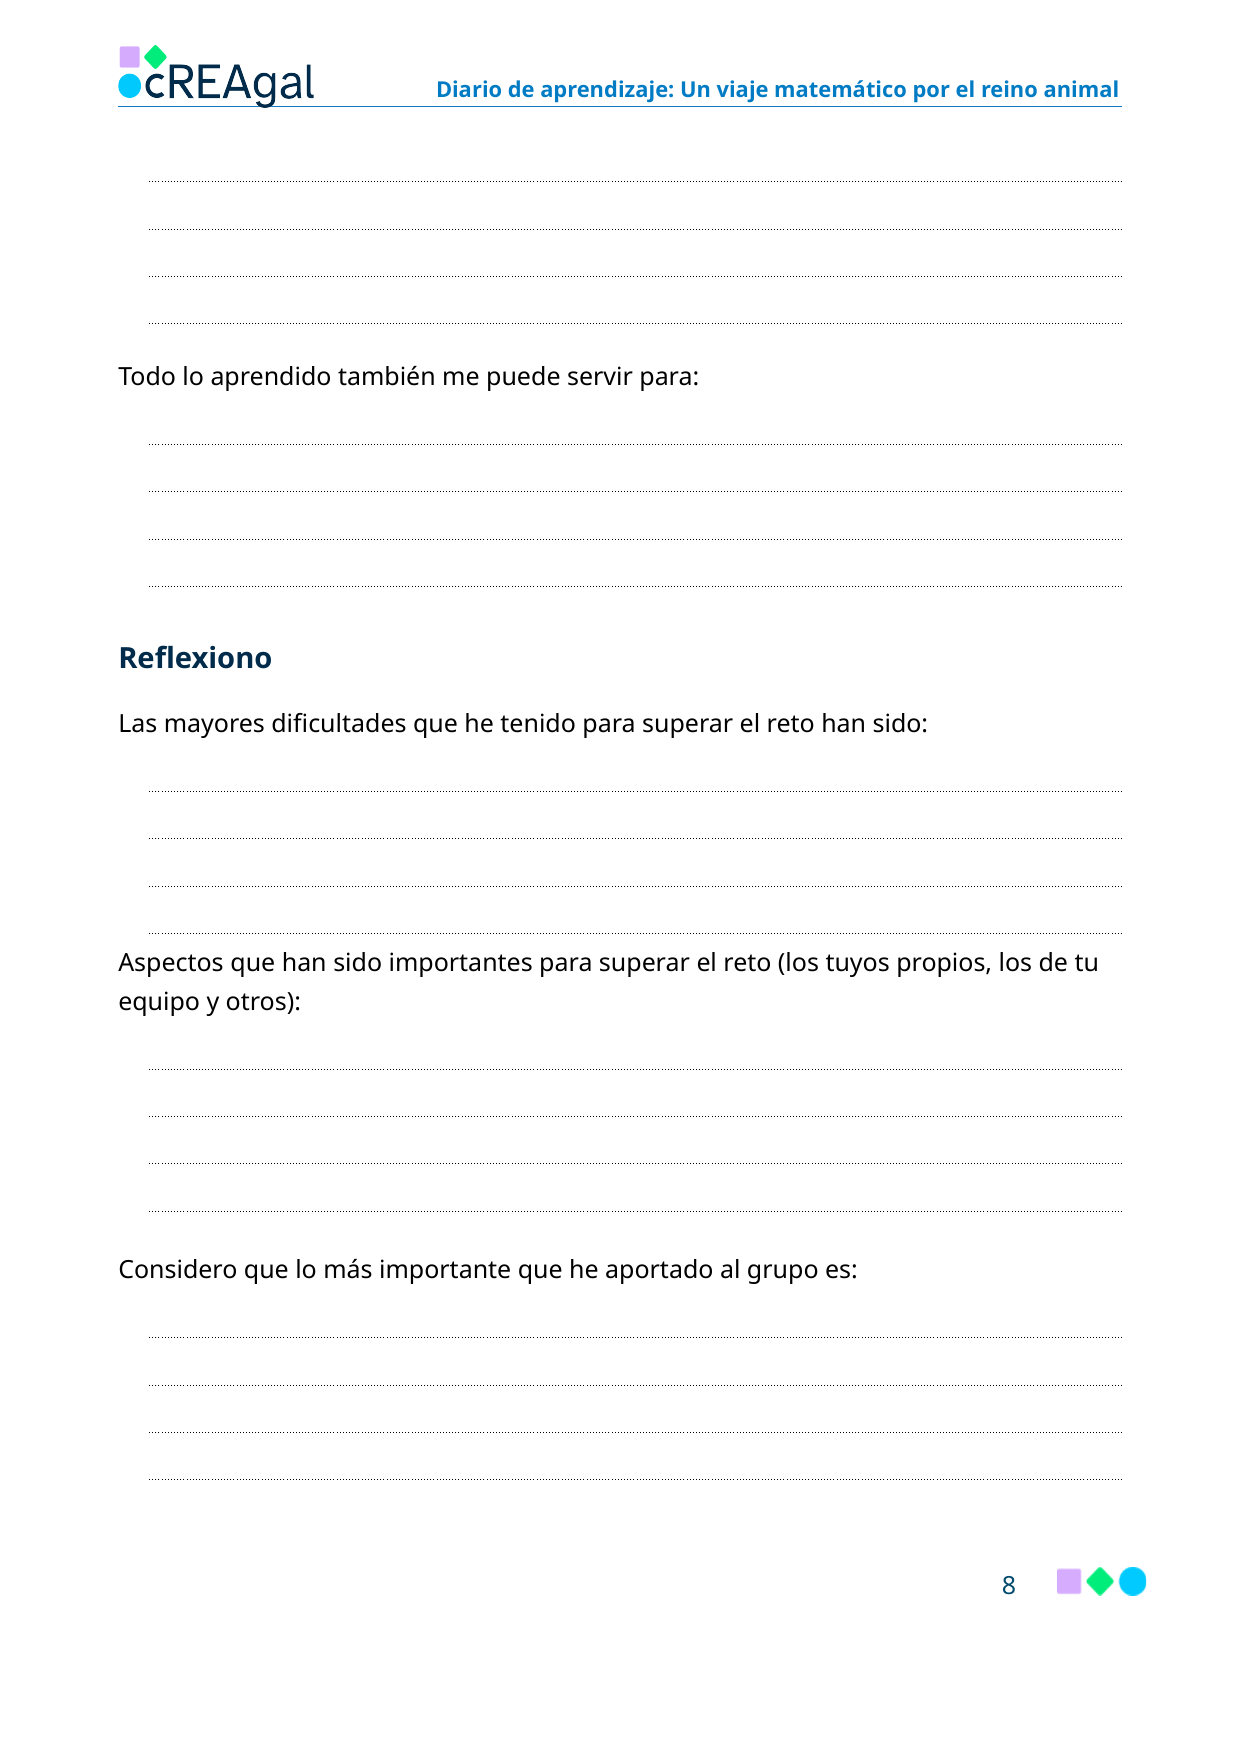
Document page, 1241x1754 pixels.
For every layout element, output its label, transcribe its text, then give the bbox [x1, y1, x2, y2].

table_cell [148, 887, 1122, 934]
table_cell [148, 1117, 1122, 1164]
table_header [148, 745, 1122, 792]
text Las mayores dificultades que he tenido para superar el reto han sido: [118, 706, 1122, 740]
table_header [148, 1023, 1122, 1070]
table_cell [148, 183, 1122, 230]
picture [1057, 1567, 1130, 1596]
subtitle Reflexiono [118, 637, 1122, 677]
table_cell [148, 1433, 1122, 1480]
table_cell [148, 1165, 1122, 1212]
table_cell [148, 1070, 1122, 1117]
table_cell [148, 1386, 1122, 1433]
table_header [148, 1291, 1122, 1338]
table_cell [148, 230, 1122, 277]
text Todo lo aprendido también me puede servir para: [118, 359, 1122, 393]
table_cell [148, 493, 1122, 540]
table_header [148, 135, 1122, 182]
table_header [148, 398, 1122, 445]
text Aspectos que han sido importantes para superar el reto (los tuyos propios, los de tu equipo y otros): [118, 944, 1122, 1018]
picture [1137, 1567, 1147, 1578]
text Considero que lo más importante que he aportado al grupo es: [118, 1252, 1122, 1286]
table_cell [148, 839, 1122, 887]
table_cell [148, 792, 1122, 839]
table_cell [148, 540, 1122, 587]
table_cell [148, 445, 1122, 492]
picture [1136, 1584, 1147, 1596]
picture [118, 45, 314, 108]
table_cell [148, 1339, 1122, 1386]
table_cell [148, 277, 1122, 324]
